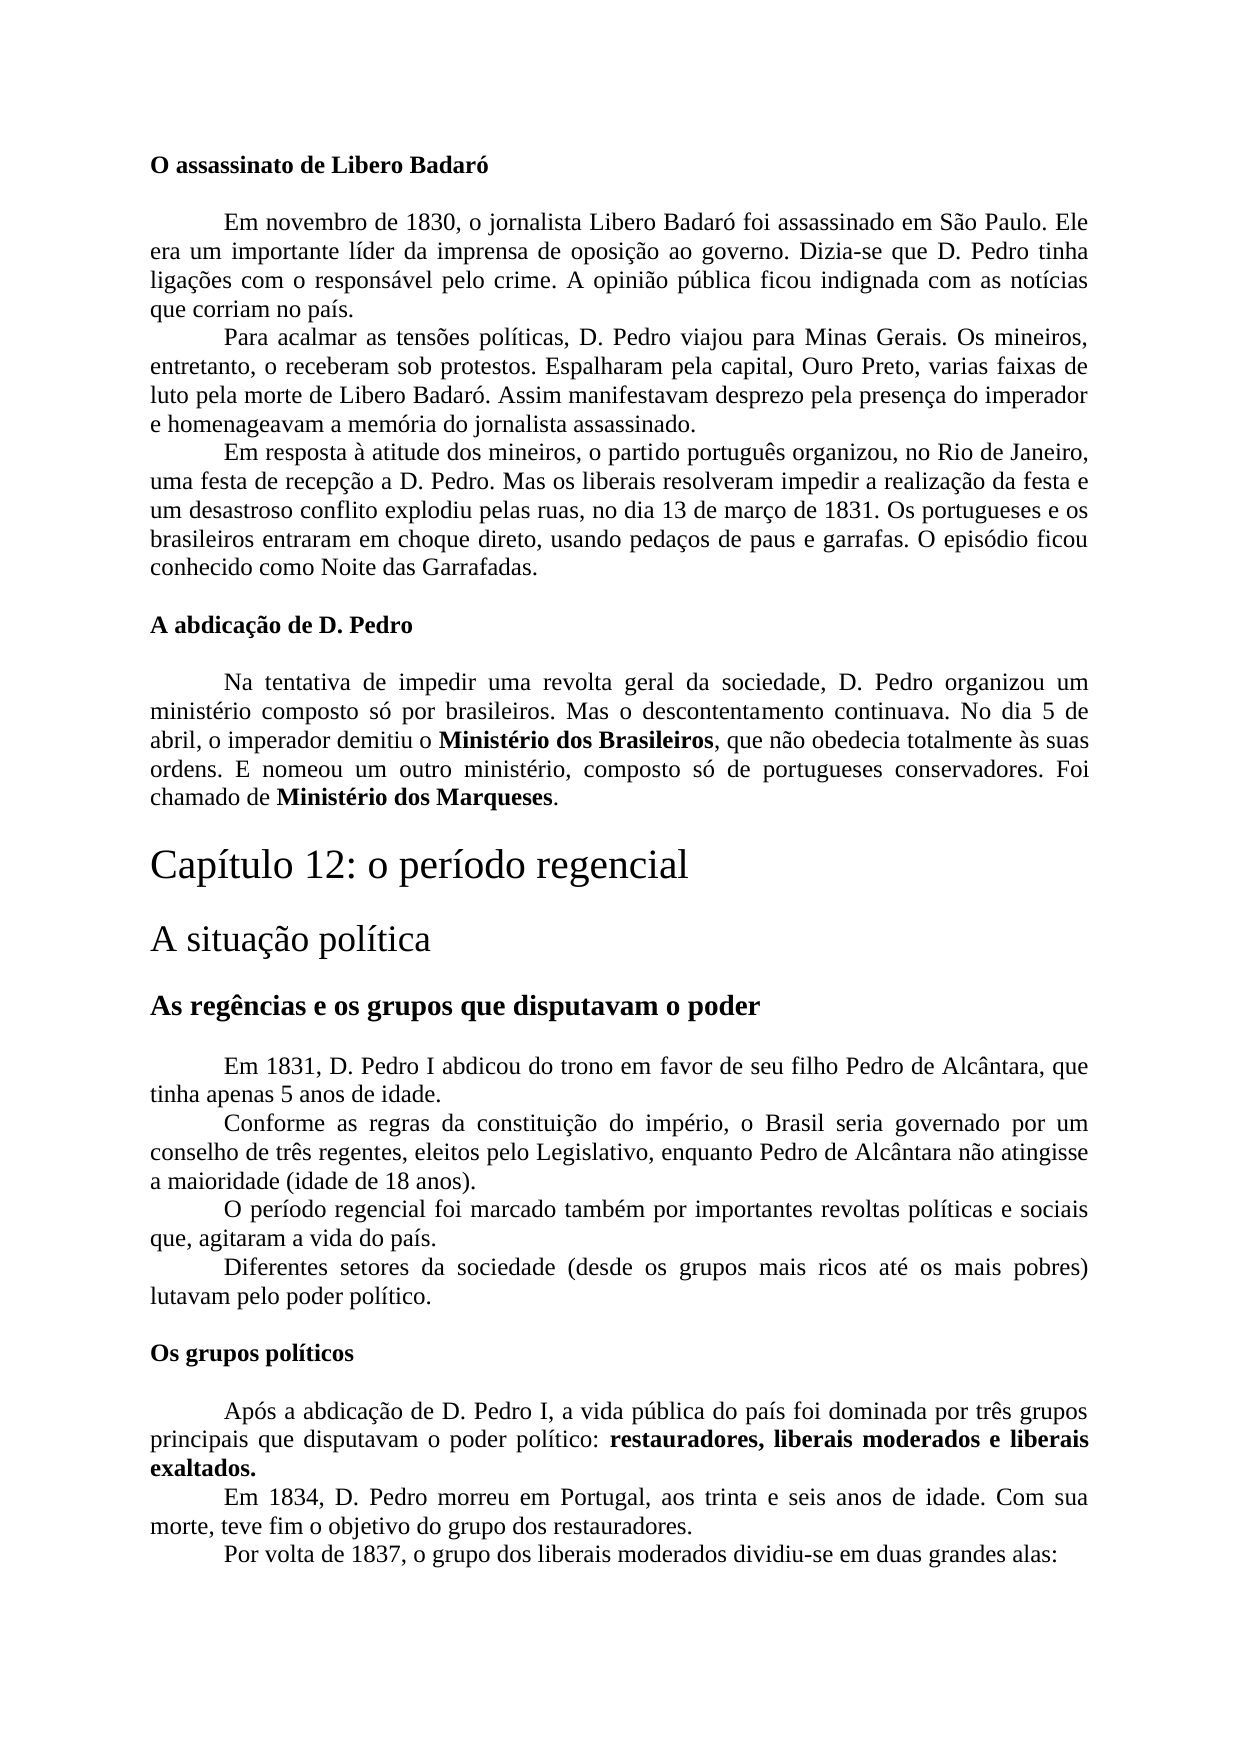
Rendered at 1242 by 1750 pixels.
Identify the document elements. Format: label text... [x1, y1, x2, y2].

subtitle Capítulo 12: o período regencial [150, 840, 1089, 888]
text Após a abdicação de D. Pedro I, a vida pública do país foi dominada por três grupos principais que disputavam o poder político: restauradores, liberais moderados e liberais exaltados. [150, 1396, 1089, 1482]
text Conforme as regras da constituição do império, o Brasil seria governado por um conselho de três regentes, eleitos pelo Legislativo, enquanto Pedro de Alcântara não atingisse a maioridade (idade de 18 anos). [150, 1108, 1089, 1194]
subtitle Os grupos políticos [150, 1338, 1089, 1367]
text Em 1834, D. Pedro morreu em Portugal, aos trinta e seis anos de idade. Com sua morte, teve fim o objetivo do grupo dos restauradores. [150, 1482, 1089, 1539]
text Diferentes setores da sociedade (desde os grupos mais ricos até os mais pobres) lutavam pelo poder político. [150, 1252, 1089, 1309]
subtitle A situação política [150, 917, 1089, 960]
text Em 1831, D. Pedro I abdicou do trono em­ favor de seu filho Pedro de Alcântara, que tinha apenas 5 anos de idade. [150, 1051, 1089, 1108]
subtitle O assassinato de Libero Badaró [150, 150, 1089, 179]
text Por volta de 1837, o grupo dos liberais moderados dividiu-se em duas grandes alas: [150, 1539, 1089, 1568]
text Para acalmar as tensões políticas, D. Pedro viajou para Minas Gerais. Os mineiros, entre­tanto, o receberam sob protestos. Espalharam pela capital, Ouro Preto, varias faixas de luto pela morte de Libero Badaró. Assim manifestavam desprezo pela presença do imperador e homenageavam a memória do jornalista assassinado. [150, 322, 1089, 437]
text O período regencial foi marcado também por importantes revoltas políticas e sociais que, agitaram a vida do país. [150, 1194, 1089, 1252]
subtitle As regências e os grupos que disputavam o poder [150, 988, 1089, 1022]
text Na tentativa de impedir uma revolta geral da sociedade, D. Pedro organizou um ministério composto só por brasileiros. Mas o descontenta­mento continuava. No dia 5 de abril, o impera­dor demitiu o Ministério dos Brasileiros, que não obedecia totalmente às suas ordens. E no­meou um outro ministério, composto só de por­tugueses conservadores. Foi chamado de Ministério dos Marqueses. [150, 667, 1089, 811]
text Em resposta à atitude dos mineiros, o parti­do português organizou, no Rio de Janeiro, uma festa de recepção a D. Pedro. Mas os liberais resolveram impedir a realização da festa e um desastroso conflito explodiu pelas ruas, no dia 13 de março de 1831. Os portugueses e os brasileiros entraram em choque direto, usando pedaços de paus e garrafas. O episódio ficou conhecido como Noite das Garrafadas. [150, 437, 1089, 581]
subtitle A abdicação de D. Pedro [150, 610, 1089, 639]
text Em novembro de 1830, o jornalista Libero Badaró foi assassinado em São Paulo. Ele era um importante líder da imprensa de oposição ao governo. Dizia-se que D. Pedro tinha ligações com o responsável pelo crime. A opinião pública ficou indignada com as notícias que corriam no país. [150, 207, 1089, 322]
